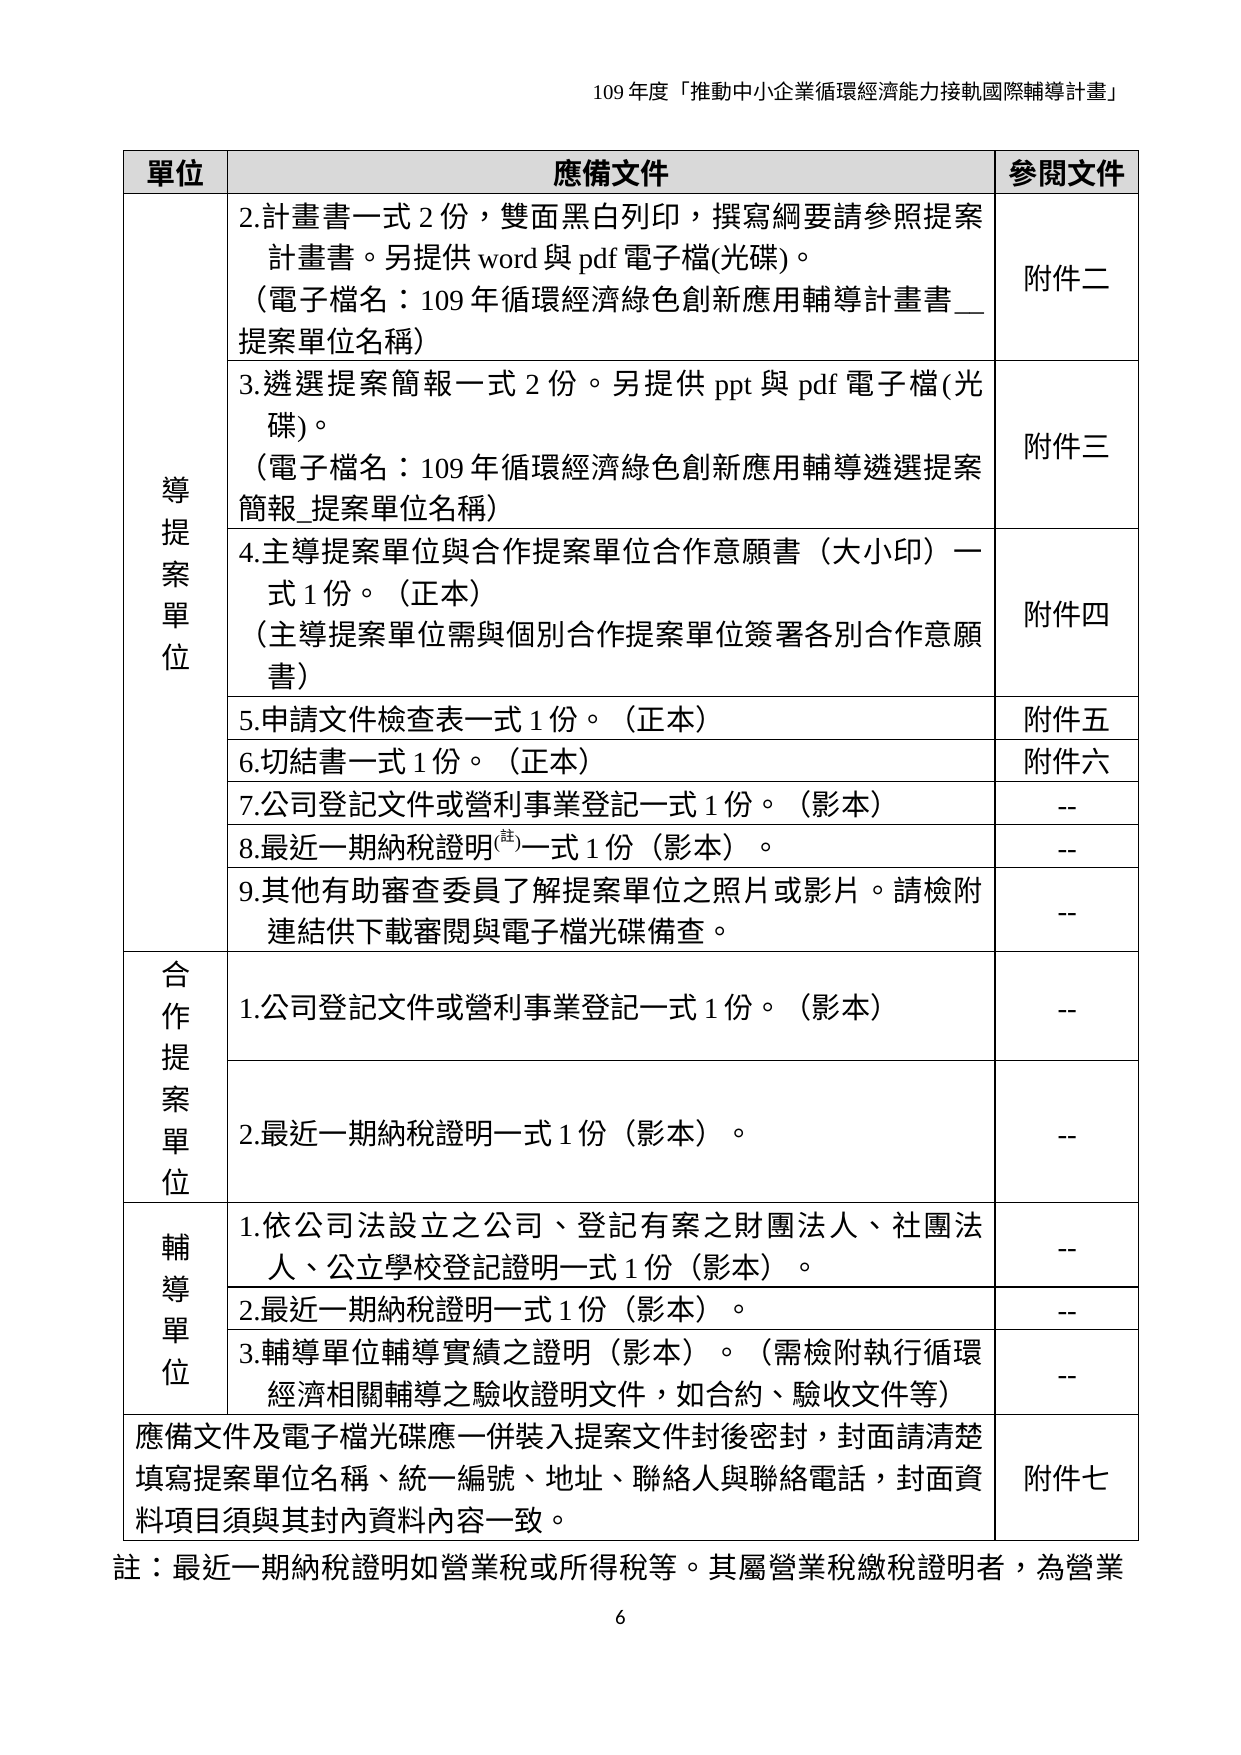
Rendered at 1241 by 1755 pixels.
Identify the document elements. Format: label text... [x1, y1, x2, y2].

table_cell 4.主導提案單位與合作提案單位合作意願書（大小印）一式1份。（正本） （主導提案單位需與個別合作提案單位簽署各別合作意願書） [228, 529, 994, 696]
table_cell 應備文件及電子檔光碟應一併裝入提案文件封後密封，封面請清楚填寫提案單位名稱、統一編號、地址、聯絡人與聯絡電話，封面資料項目須與其封內資料內容一致。 [124, 1415, 994, 1539]
table_cell 附件七 [996, 1415, 1138, 1539]
table_cell -- [996, 1061, 1138, 1202]
table_cell 導提案單位 [124, 194, 227, 951]
table_cell 5.申請文件檢查表一式1份。（正本） [228, 697, 994, 738]
table_cell 6.切結書一式1份。（正本） [228, 740, 994, 781]
table_cell -- [996, 952, 1138, 1060]
table_header 參閱文件 [996, 151, 1138, 193]
table_cell 附件四 [996, 529, 1138, 696]
table_cell 3.遴選提案簡報一式2份。另提供ppt與pdf電子檔(光碟)。 （電子檔名：109年循環經濟綠色創新應用輔導遴選提案簡報_提案單位名稱） [228, 361, 994, 528]
table_header 單位 [124, 151, 227, 193]
table_cell -- [996, 1203, 1138, 1286]
table_header 應備文件 [228, 151, 994, 193]
table_cell -- [996, 1288, 1138, 1329]
table_cell 附件六 [996, 740, 1138, 781]
table_cell 2.最近一期納稅證明一式1份（影本）。 [228, 1061, 994, 1202]
table_cell -- [996, 1330, 1138, 1413]
table_cell 附件三 [996, 361, 1138, 528]
table_cell 8.最近一期納稅證明(註)一式1份（影本）。 [228, 825, 994, 867]
table_cell 輔導單位 [124, 1203, 227, 1413]
table_cell 2.最近一期納稅證明一式1份（影本）。 [228, 1288, 994, 1329]
table_cell -- [996, 782, 1138, 824]
table_cell 1.依公司法設立之公司、登記有案之財團法人、社團法人、公立學校登記證明一式1份（影本）。 [228, 1203, 994, 1286]
table_cell 7.公司登記文件或營利事業登記一式1份。（影本） [228, 782, 994, 824]
table_cell 附件二 [996, 194, 1138, 360]
table_cell 2.計畫書一式2份，雙面黑白列印，撰寫綱要請參照提案計畫書。另提供word與pdf電子檔(光碟)。 （電子檔名：109年循環經濟綠色創新應用輔導計畫書__提案單位名稱） [228, 194, 994, 360]
table_cell 合作提案單位 [124, 952, 227, 1202]
table_cell 9.其他有助審查委員了解提案單位之照片或影片。請檢附連結供下載審閱與電子檔光碟備查。 [228, 868, 994, 951]
table_cell 1.公司登記文件或營利事業登記一式1份。（影本） [228, 952, 994, 1060]
text 註：最近一期納稅證明如營業稅或所得稅等。其屬營業稅繳稅證明者，為營業 [112, 1541, 1128, 1588]
table_cell -- [996, 825, 1138, 867]
table_cell 附件五 [996, 697, 1138, 738]
table_cell 3.輔導單位輔導實績之證明（影本）。（需檢附執行循環經濟相關輔導之驗收證明文件，如合約、驗收文件等） [228, 1330, 994, 1413]
table_cell -- [996, 868, 1138, 951]
